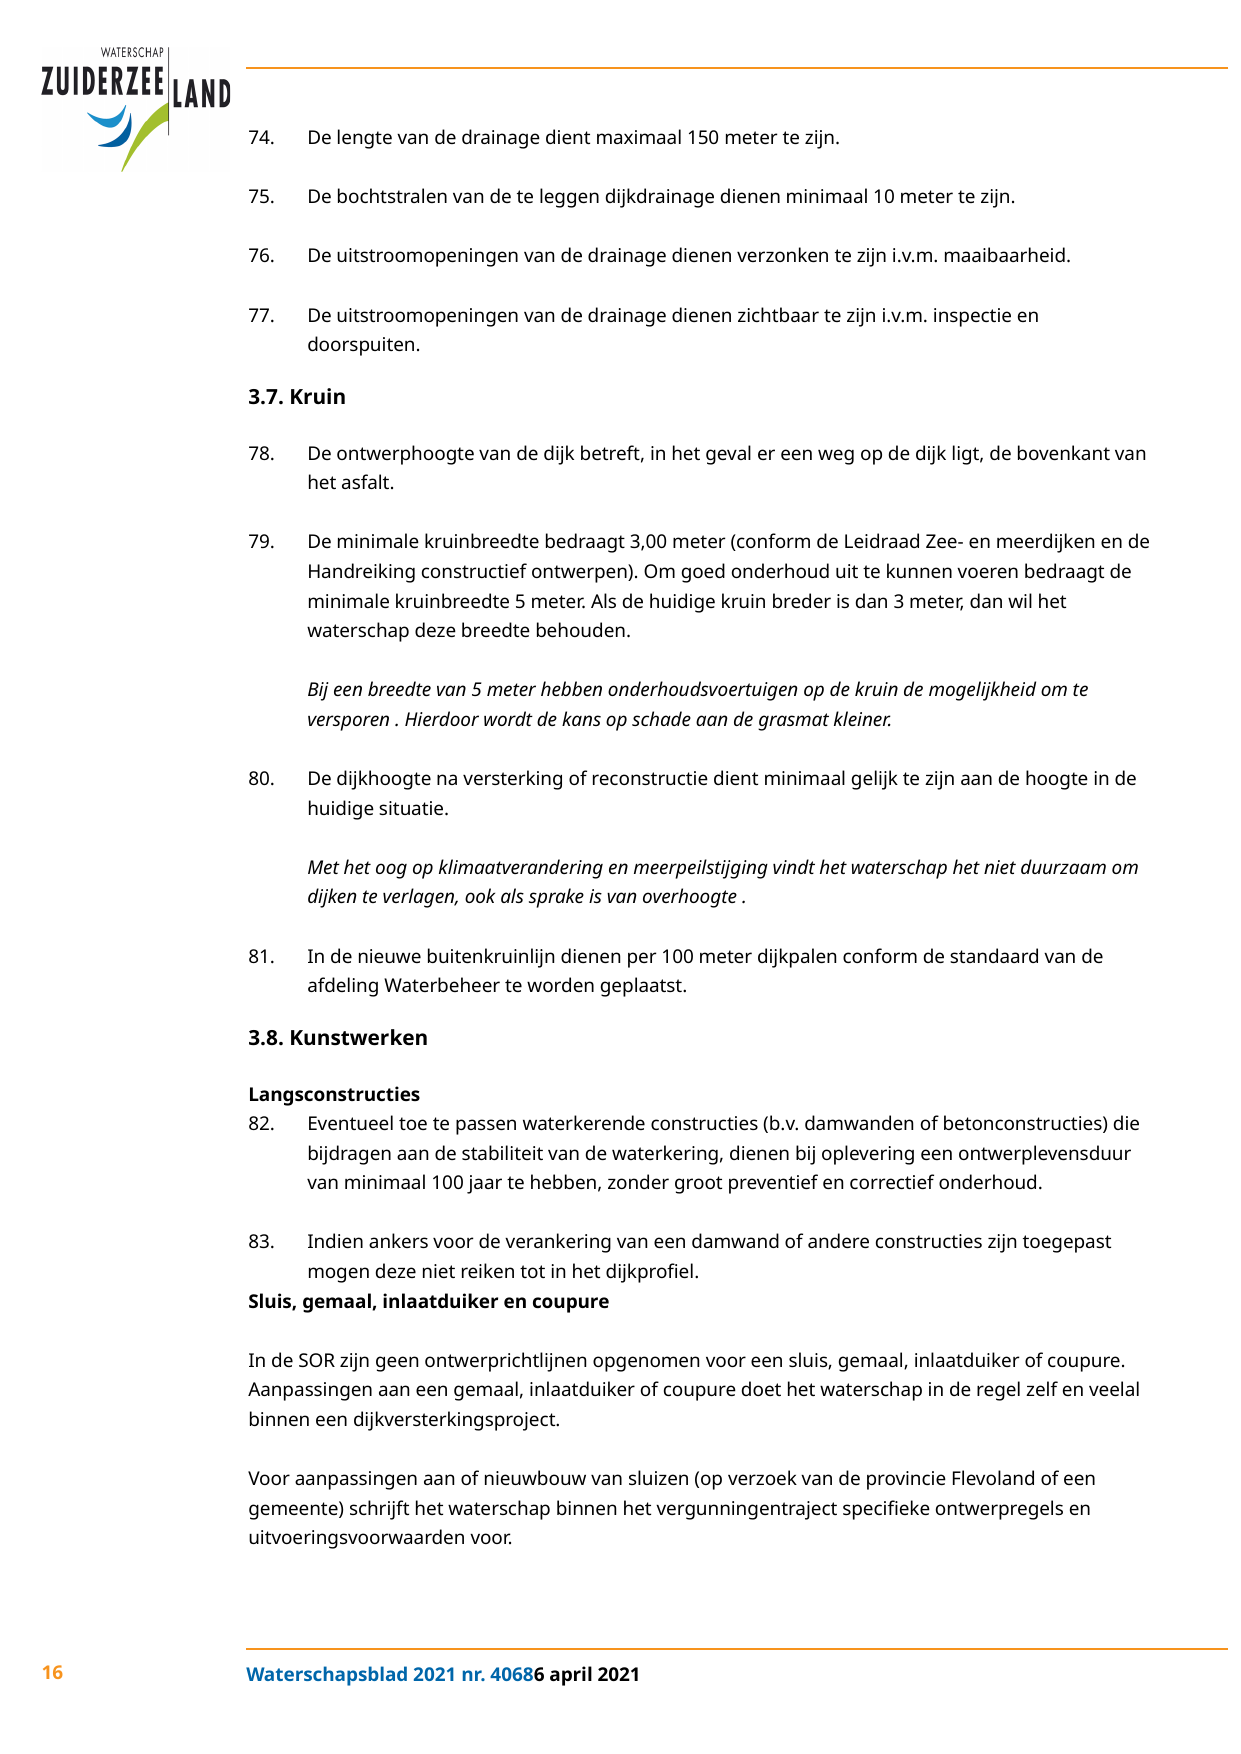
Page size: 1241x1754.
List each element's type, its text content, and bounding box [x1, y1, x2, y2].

list De minimale kruinbreedte bedraagt 3,00 meter (conform de Leidraad Zee- en meerdijken en de Handreiking constructief ontwerpen). Om goed onderhoud uit te kunnen voeren bedraagt de minimale kruinbreedte 5 meter. Als de huidige kruin breder is dan 3 meter, dan wil het waterschap deze breedte behouden. [248, 529, 1152, 643]
list Eventueel toe te passen waterkerende constructies (b.v. damwanden of betonconstructies) die bijdragen aan de stabiliteit van de waterkering, dienen bij oplevering een ontwerplevensduur van minimaal 100 jaar te hebben, zonder groot preventief en correctief onderhoud. [248, 1110, 1152, 1195]
text Sluis, gemaal, inlaatduiker en coupure [248, 1288, 1152, 1314]
list In de nieuwe buitenkruinlijn dienen per 100 meter dijkpalen conform de standaard van de afdeling Waterbeheer te worden geplaatst. [248, 943, 1152, 998]
picture [41, 47, 231, 172]
list De uitstroomopeningen van de drainage dienen zichtbaar te zijn i.v.m. inspectie en doorspuiten. [248, 302, 1152, 357]
list De dijkhoogte na versterking of reconstructie dient minimaal gelijk te zijn aan de hoogte in de huidige situatie. [248, 765, 1152, 821]
list De uitstroomopeningen van de drainage dienen verzonken te zijn i.v.m. maaibaarheid. [248, 243, 1152, 268]
text 3.8. Kunstwerken [248, 1023, 1152, 1051]
list Met het oog op klimaatverandering en meerpeilstijging vindt het waterschap het niet duurzaam om dijken te verlagen, ook als sprake is van overhoogte . [248, 854, 1152, 909]
list De lengte van de drainage dient maximaal 150 meter te zijn. [248, 124, 1152, 150]
list Indien ankers voor de verankering van een damwand of andere constructies zijn toegepast mogen deze niet reiken tot in het dijkprofiel. [248, 1229, 1152, 1284]
text Voor aanpassingen aan of nieuwbouw van sluizen (op verzoek van de provincie Flevoland of een gemeente) schrijft het waterschap binnen het vergunningentraject specifieke ontwerpregels en uitvoeringsvoorwaarden voor. [248, 1465, 1152, 1550]
text In de SOR zijn geen ontwerprichtlijnen opgenomen voor een sluis, gemaal, inlaatduiker of coupure. Aanpassingen aan een gemaal, inlaatduiker of coupure doet het waterschap in de regel zelf en veelal binnen een dijkversterkingsproject. [248, 1347, 1152, 1432]
list De bochtstralen van de te leggen dijkdrainage dienen minimaal 10 meter te zijn. [248, 183, 1152, 209]
list De ontwerphoogte van de dijk betreft, in het geval er een weg op de dijk ligt, de bovenkant van het asfalt. [248, 440, 1152, 495]
text 3.7. Kruin [248, 382, 1152, 410]
list Bij een breedte van 5 meter hebben onderhoudsvoertuigen op de kruin de mogelijkheid om te versporen . Hierdoor wordt de kans op schade aan de grasmat kleiner. [248, 677, 1152, 732]
text Langsconstructies [248, 1081, 1152, 1107]
